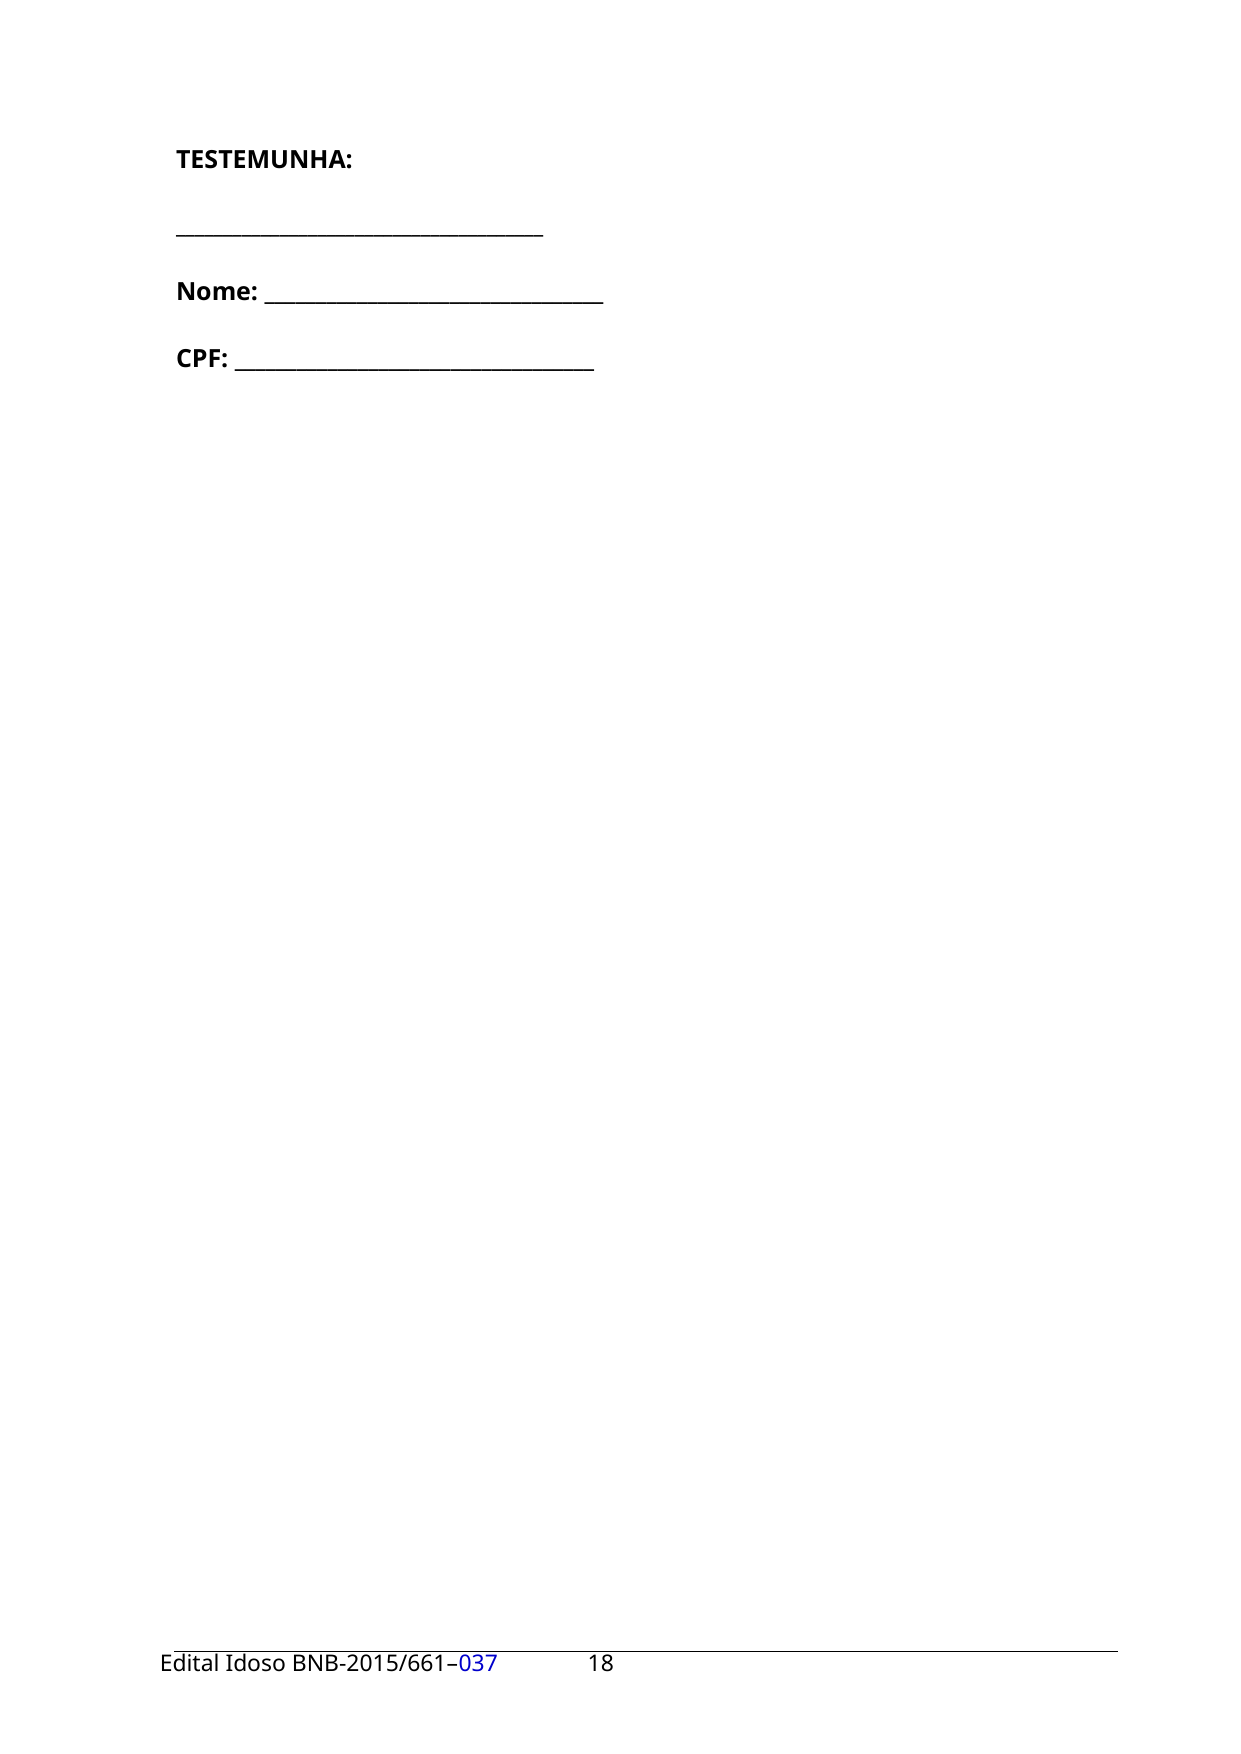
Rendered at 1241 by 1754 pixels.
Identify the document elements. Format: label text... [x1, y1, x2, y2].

text _______________________________________ [176, 209, 1190, 240]
text CPF: ___________________________________ [176, 340, 1190, 374]
text TESTEMUNHA: [176, 142, 1190, 176]
text Nome: _________________________________ [176, 273, 1190, 307]
